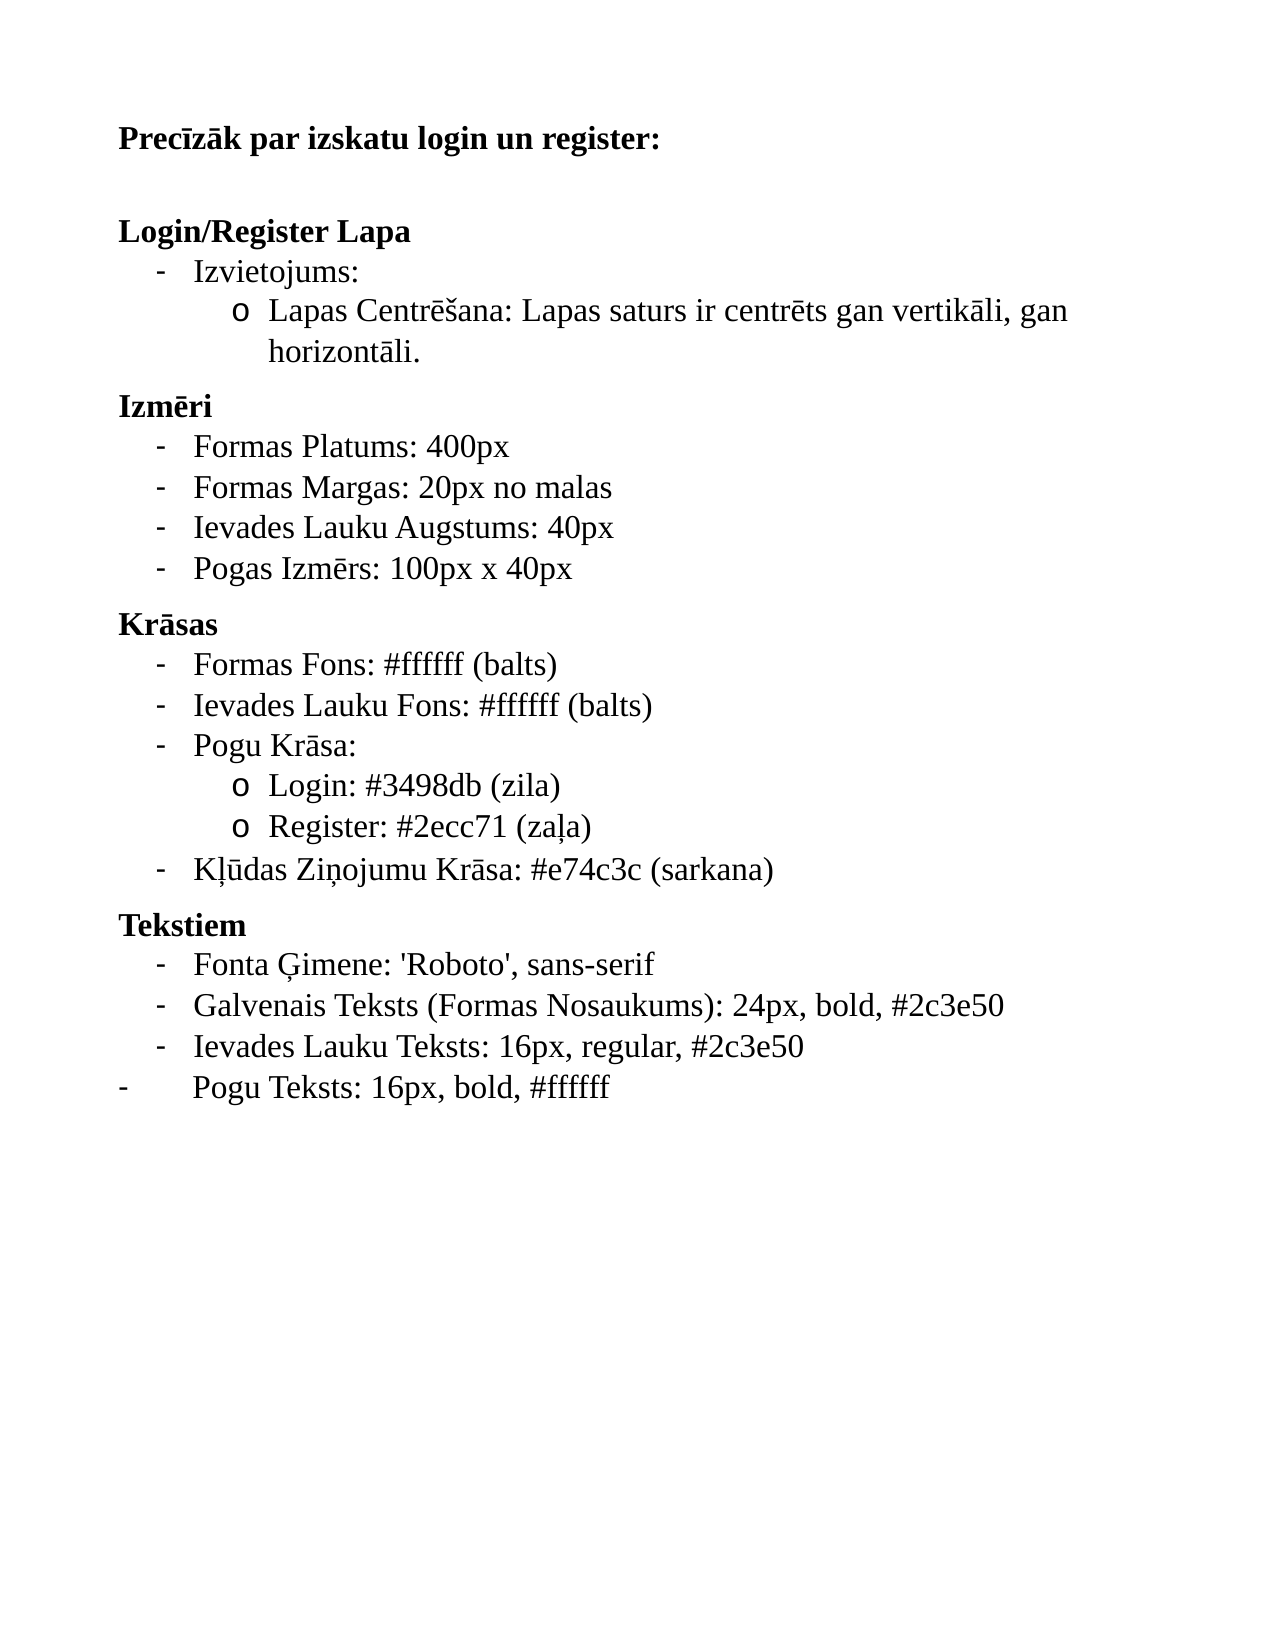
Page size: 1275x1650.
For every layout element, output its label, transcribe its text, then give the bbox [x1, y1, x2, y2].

list Fonta Ģimene: 'Roboto', sans-serif [156, 943, 1157, 984]
list Login: #3498db (zila) [231, 765, 1157, 806]
list Kļūdas Ziņojumu Krāsa: #e74c3c (sarkana) [156, 848, 1157, 888]
text Login/Register Lapa [118, 211, 1157, 250]
text Izmēri [118, 387, 1157, 425]
list Ievades Lauku Teksts: 16px, regular, #2c3e50 [156, 1025, 1157, 1066]
list Pogas Izmērs: 100px x 40px [156, 547, 1157, 588]
list Formas Margas: 20px no malas [156, 466, 1157, 507]
list Register: #2ecc71 (zaļa) [231, 806, 1157, 848]
list Lapas Centrēšana: Lapas saturs ir centrēts gan vertikāli, gan horizontāli. [231, 291, 1157, 370]
list Ievades Lauku Fons: #ffffff (balts) [156, 684, 1157, 724]
list Ievades Lauku Augstums: 40px [156, 507, 1157, 547]
list Galvenais Teksts (Formas Nosaukums): 24px, bold, #2c3e50 [156, 984, 1157, 1025]
list Izvietojums: [156, 250, 1157, 291]
list Pogu Krāsa: [156, 724, 1157, 765]
list Formas Platums: 400px [156, 425, 1157, 466]
text Tekstiem [118, 905, 1157, 943]
text Krāsas [118, 605, 1157, 643]
list Pogu Teksts: 16px, bold, #ffffff [118, 1066, 1157, 1106]
list Precīzāk par izskatu login un register: [118, 118, 1157, 156]
list Formas Fons: #ffffff (balts) [156, 643, 1157, 684]
